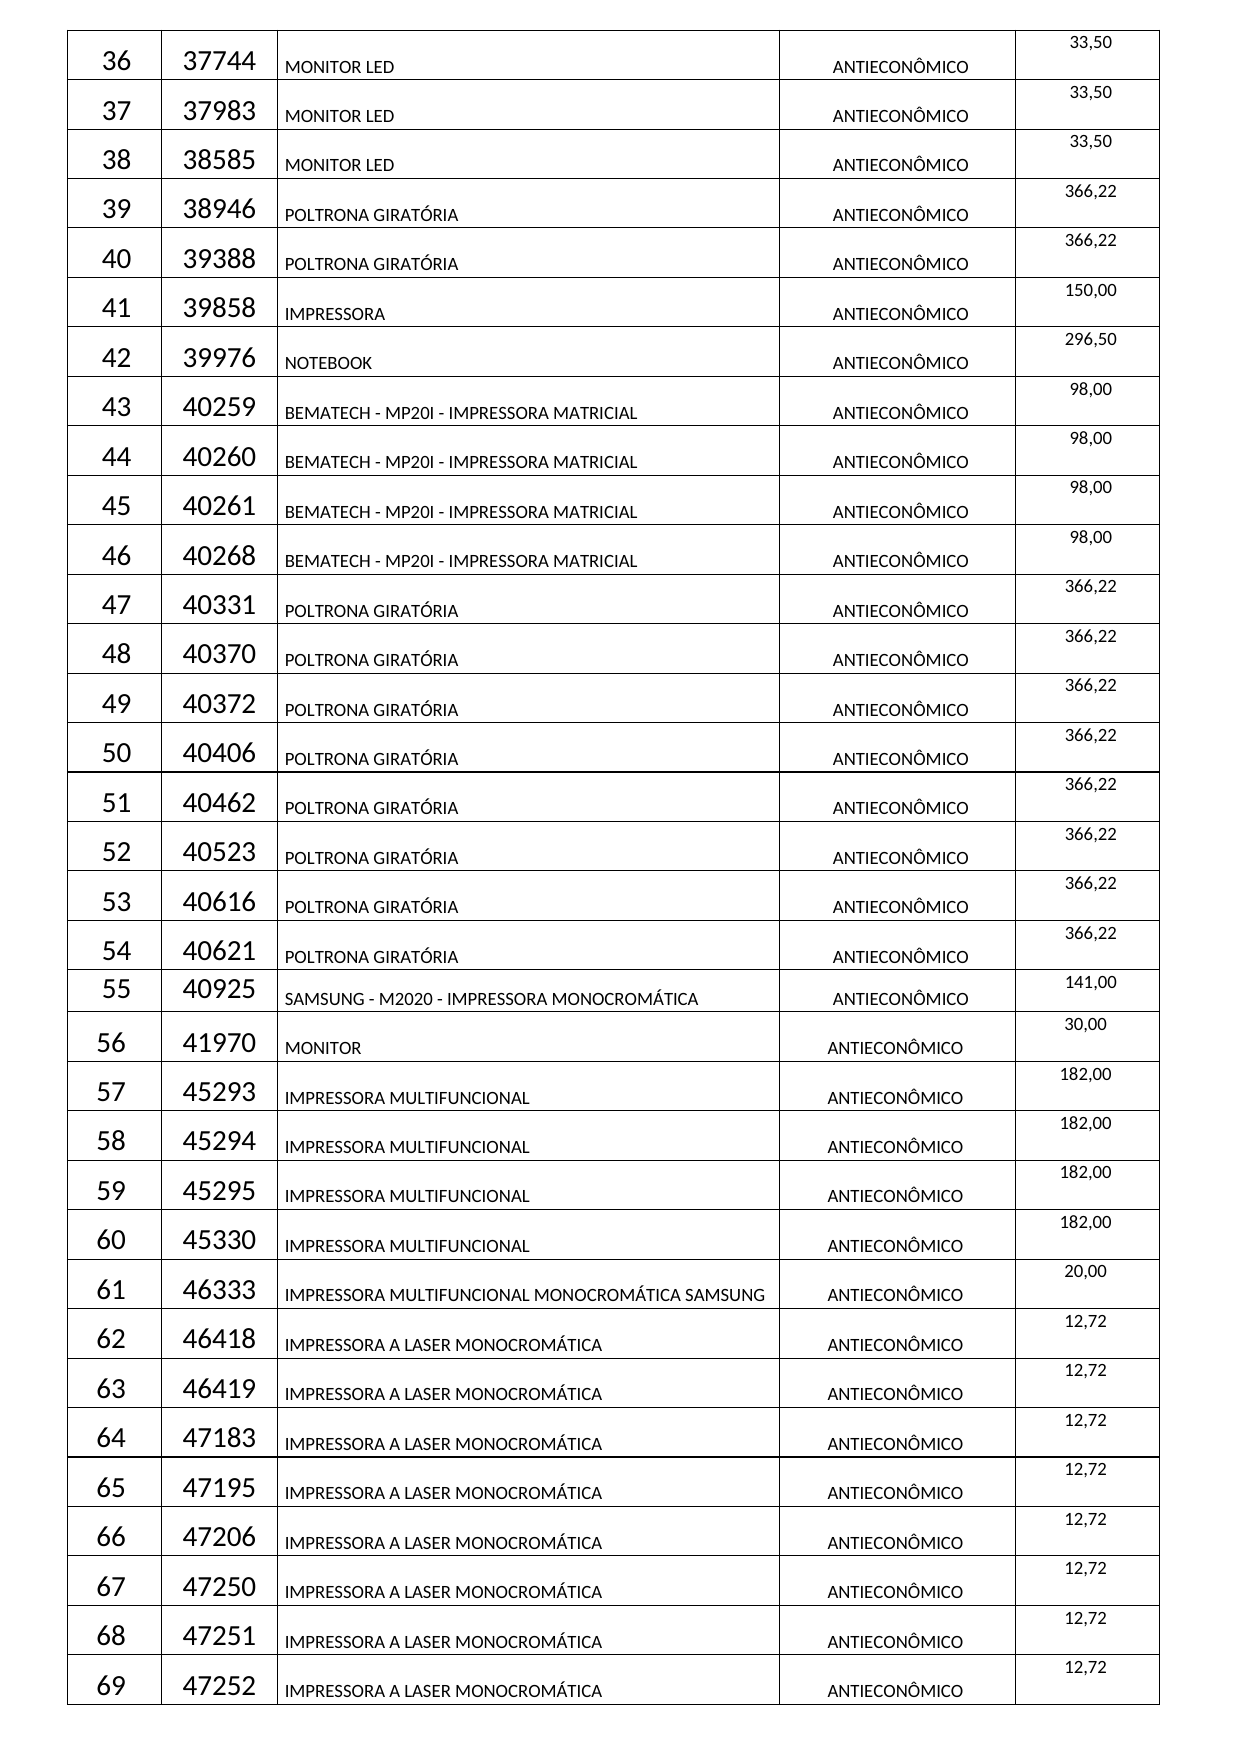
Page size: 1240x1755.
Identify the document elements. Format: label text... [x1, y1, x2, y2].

table_cell 48 [68, 624, 161, 673]
table_cell ANTIECONÔMICO [780, 674, 1015, 722]
table_cell IMPRESSORA A LASER MONOCROMÁTICA [278, 1507, 779, 1555]
table_cell 366,22 [1016, 723, 1159, 771]
table_cell 38 [68, 130, 161, 178]
table_cell ANTIECONÔMICO [780, 1012, 1015, 1061]
table_cell 54 [68, 921, 161, 969]
table_cell IMPRESSORA [278, 278, 779, 326]
table_cell ANTIECONÔMICO [780, 1655, 1015, 1704]
table_cell 12,72 [1016, 1458, 1159, 1506]
table_cell BEMATECH - MP20I - IMPRESSORA MATRICIAL [278, 377, 779, 425]
table_cell 40925 [162, 970, 277, 1011]
table_cell 40259 [162, 377, 277, 425]
table_cell ANTIECONÔMICO [780, 1309, 1015, 1357]
table_cell SAMSUNG - M2020 - IMPRESSORA MONOCROMÁTICA [278, 970, 779, 1011]
table_cell 40462 [162, 773, 277, 821]
table_cell 40406 [162, 723, 277, 771]
table_cell 366,22 [1016, 871, 1159, 920]
table_cell 42 [68, 327, 161, 376]
table_cell 53 [68, 871, 161, 920]
table_cell 47250 [162, 1556, 277, 1605]
table_cell 12,72 [1016, 1408, 1159, 1456]
table_cell POLTRONA GIRATÓRIA [278, 921, 779, 969]
table_cell MONITOR LED [278, 31, 779, 79]
table_cell 37744 [162, 31, 277, 79]
table_cell IMPRESSORA MULTIFUNCIONAL [278, 1210, 779, 1258]
table_cell ANTIECONÔMICO [780, 970, 1015, 1011]
table_cell ANTIECONÔMICO [780, 723, 1015, 771]
table_cell 182,00 [1016, 1210, 1159, 1258]
table_cell 43 [68, 377, 161, 425]
table_cell 30,00 [1016, 1012, 1159, 1061]
table_cell 12,72 [1016, 1655, 1159, 1704]
table_cell 39976 [162, 327, 277, 376]
table_cell 56 [68, 1012, 161, 1061]
table_cell 40621 [162, 921, 277, 969]
table_cell 33,50 [1016, 31, 1159, 79]
table_cell 36 [68, 31, 161, 79]
table_cell ANTIECONÔMICO [780, 1556, 1015, 1605]
table_cell MONITOR [278, 1012, 779, 1061]
table_cell 12,72 [1016, 1606, 1159, 1654]
table_cell ANTIECONÔMICO [780, 1111, 1015, 1159]
table_cell 40268 [162, 525, 277, 574]
table_cell 40331 [162, 575, 277, 623]
table_cell 12,72 [1016, 1359, 1159, 1407]
table_cell 366,22 [1016, 773, 1159, 821]
table_cell IMPRESSORA MULTIFUNCIONAL MONOCROMÁTICA SAMSUNG [278, 1260, 779, 1308]
table_cell 45293 [162, 1062, 277, 1110]
table_cell 51 [68, 773, 161, 821]
table_cell 366,22 [1016, 228, 1159, 277]
table_cell 366,22 [1016, 921, 1159, 969]
table_cell 37 [68, 80, 161, 128]
table_cell 38585 [162, 130, 277, 178]
table_cell 39 [68, 179, 161, 227]
table_cell 44 [68, 426, 161, 475]
table_cell MONITOR LED [278, 80, 779, 128]
table_cell 61 [68, 1260, 161, 1308]
table_cell ANTIECONÔMICO [780, 921, 1015, 969]
table_cell 366,22 [1016, 674, 1159, 722]
table_cell ANTIECONÔMICO [780, 1210, 1015, 1258]
table_cell 45294 [162, 1111, 277, 1159]
table_cell POLTRONA GIRATÓRIA [278, 723, 779, 771]
table_cell 366,22 [1016, 179, 1159, 227]
table_cell BEMATECH - MP20I - IMPRESSORA MATRICIAL [278, 476, 779, 524]
table_cell ANTIECONÔMICO [780, 179, 1015, 227]
table_cell 141,00 [1016, 970, 1159, 1011]
table_cell 68 [68, 1606, 161, 1654]
table_cell 12,72 [1016, 1309, 1159, 1357]
table_cell 45330 [162, 1210, 277, 1258]
table_cell 150,00 [1016, 278, 1159, 326]
table_cell 98,00 [1016, 426, 1159, 475]
table_cell 41970 [162, 1012, 277, 1061]
table_cell ANTIECONÔMICO [780, 476, 1015, 524]
table_cell 69 [68, 1655, 161, 1704]
table_cell 366,22 [1016, 822, 1159, 870]
table_cell 62 [68, 1309, 161, 1357]
table_cell 47195 [162, 1458, 277, 1506]
table_cell 41 [68, 278, 161, 326]
table_cell 46 [68, 525, 161, 574]
table_cell NOTEBOOK [278, 327, 779, 376]
table_cell ANTIECONÔMICO [780, 377, 1015, 425]
table_cell ANTIECONÔMICO [780, 1507, 1015, 1555]
table_cell POLTRONA GIRATÓRIA [278, 674, 779, 722]
table_cell 39858 [162, 278, 277, 326]
table_cell 182,00 [1016, 1111, 1159, 1159]
table_cell 46419 [162, 1359, 277, 1407]
table_cell 39388 [162, 228, 277, 277]
table_cell 40616 [162, 871, 277, 920]
table_cell 57 [68, 1062, 161, 1110]
table_cell ANTIECONÔMICO [780, 525, 1015, 574]
table_cell POLTRONA GIRATÓRIA [278, 822, 779, 870]
table_cell ANTIECONÔMICO [780, 31, 1015, 79]
table_cell IMPRESSORA A LASER MONOCROMÁTICA [278, 1606, 779, 1654]
table_cell 66 [68, 1507, 161, 1555]
table_cell 40370 [162, 624, 277, 673]
table_cell 55 [68, 970, 161, 1011]
table_cell 46333 [162, 1260, 277, 1308]
table_cell 38946 [162, 179, 277, 227]
table_cell MONITOR LED [278, 130, 779, 178]
table_cell POLTRONA GIRATÓRIA [278, 179, 779, 227]
table_cell 47206 [162, 1507, 277, 1555]
table_cell 98,00 [1016, 476, 1159, 524]
table_cell 50 [68, 723, 161, 771]
table_cell 40372 [162, 674, 277, 722]
table_cell IMPRESSORA A LASER MONOCROMÁTICA [278, 1359, 779, 1407]
table_cell POLTRONA GIRATÓRIA [278, 773, 779, 821]
table_cell ANTIECONÔMICO [780, 1458, 1015, 1506]
table_cell 12,72 [1016, 1556, 1159, 1605]
table_cell ANTIECONÔMICO [780, 426, 1015, 475]
table_cell ANTIECONÔMICO [780, 822, 1015, 870]
table_cell 60 [68, 1210, 161, 1258]
table_cell 40260 [162, 426, 277, 475]
table_cell ANTIECONÔMICO [780, 1359, 1015, 1407]
table_cell 20,00 [1016, 1260, 1159, 1308]
table_cell 33,50 [1016, 130, 1159, 178]
table_cell IMPRESSORA MULTIFUNCIONAL [278, 1111, 779, 1159]
table_cell 366,22 [1016, 624, 1159, 673]
table_cell BEMATECH - MP20I - IMPRESSORA MATRICIAL [278, 525, 779, 574]
table_cell ANTIECONÔMICO [780, 575, 1015, 623]
table_cell 52 [68, 822, 161, 870]
table_cell 40 [68, 228, 161, 277]
table_cell 47252 [162, 1655, 277, 1704]
table_cell 40523 [162, 822, 277, 870]
table_cell ANTIECONÔMICO [780, 624, 1015, 673]
table_cell 98,00 [1016, 377, 1159, 425]
table_cell 47183 [162, 1408, 277, 1456]
table_cell 182,00 [1016, 1161, 1159, 1209]
table_cell 67 [68, 1556, 161, 1605]
table_cell IMPRESSORA MULTIFUNCIONAL [278, 1062, 779, 1110]
table_cell POLTRONA GIRATÓRIA [278, 624, 779, 673]
table_cell IMPRESSORA A LASER MONOCROMÁTICA [278, 1655, 779, 1704]
table_cell 63 [68, 1359, 161, 1407]
table_cell POLTRONA GIRATÓRIA [278, 871, 779, 920]
table_cell ANTIECONÔMICO [780, 80, 1015, 128]
table_cell BEMATECH - MP20I - IMPRESSORA MATRICIAL [278, 426, 779, 475]
table_cell 47 [68, 575, 161, 623]
table_cell ANTIECONÔMICO [780, 1260, 1015, 1308]
table_cell 366,22 [1016, 575, 1159, 623]
table_cell 37983 [162, 80, 277, 128]
table_cell ANTIECONÔMICO [780, 130, 1015, 178]
table_cell 59 [68, 1161, 161, 1209]
table_cell ANTIECONÔMICO [780, 327, 1015, 376]
table_cell ANTIECONÔMICO [780, 1062, 1015, 1110]
table_cell ANTIECONÔMICO [780, 1408, 1015, 1456]
table_cell 47251 [162, 1606, 277, 1654]
table_cell POLTRONA GIRATÓRIA [278, 575, 779, 623]
table_cell IMPRESSORA MULTIFUNCIONAL [278, 1161, 779, 1209]
table_cell IMPRESSORA A LASER MONOCROMÁTICA [278, 1556, 779, 1605]
table_cell ANTIECONÔMICO [780, 1161, 1015, 1209]
table_cell ANTIECONÔMICO [780, 871, 1015, 920]
table_cell IMPRESSORA A LASER MONOCROMÁTICA [278, 1309, 779, 1357]
table_cell ANTIECONÔMICO [780, 773, 1015, 821]
table_cell ANTIECONÔMICO [780, 228, 1015, 277]
table_cell 58 [68, 1111, 161, 1159]
table_cell ANTIECONÔMICO [780, 1606, 1015, 1654]
table_cell 40261 [162, 476, 277, 524]
table_cell 98,00 [1016, 525, 1159, 574]
table_cell ANTIECONÔMICO [780, 278, 1015, 326]
table_cell 296,50 [1016, 327, 1159, 376]
table_cell 65 [68, 1458, 161, 1506]
table_cell 182,00 [1016, 1062, 1159, 1110]
table_cell 33,50 [1016, 80, 1159, 128]
table_cell 12,72 [1016, 1507, 1159, 1555]
table_cell IMPRESSORA A LASER MONOCROMÁTICA [278, 1458, 779, 1506]
table_cell POLTRONA GIRATÓRIA [278, 228, 779, 277]
table_cell 64 [68, 1408, 161, 1456]
table_cell 46418 [162, 1309, 277, 1357]
table_cell 49 [68, 674, 161, 722]
table_cell 45 [68, 476, 161, 524]
table_cell IMPRESSORA A LASER MONOCROMÁTICA [278, 1408, 779, 1456]
table_cell 45295 [162, 1161, 277, 1209]
